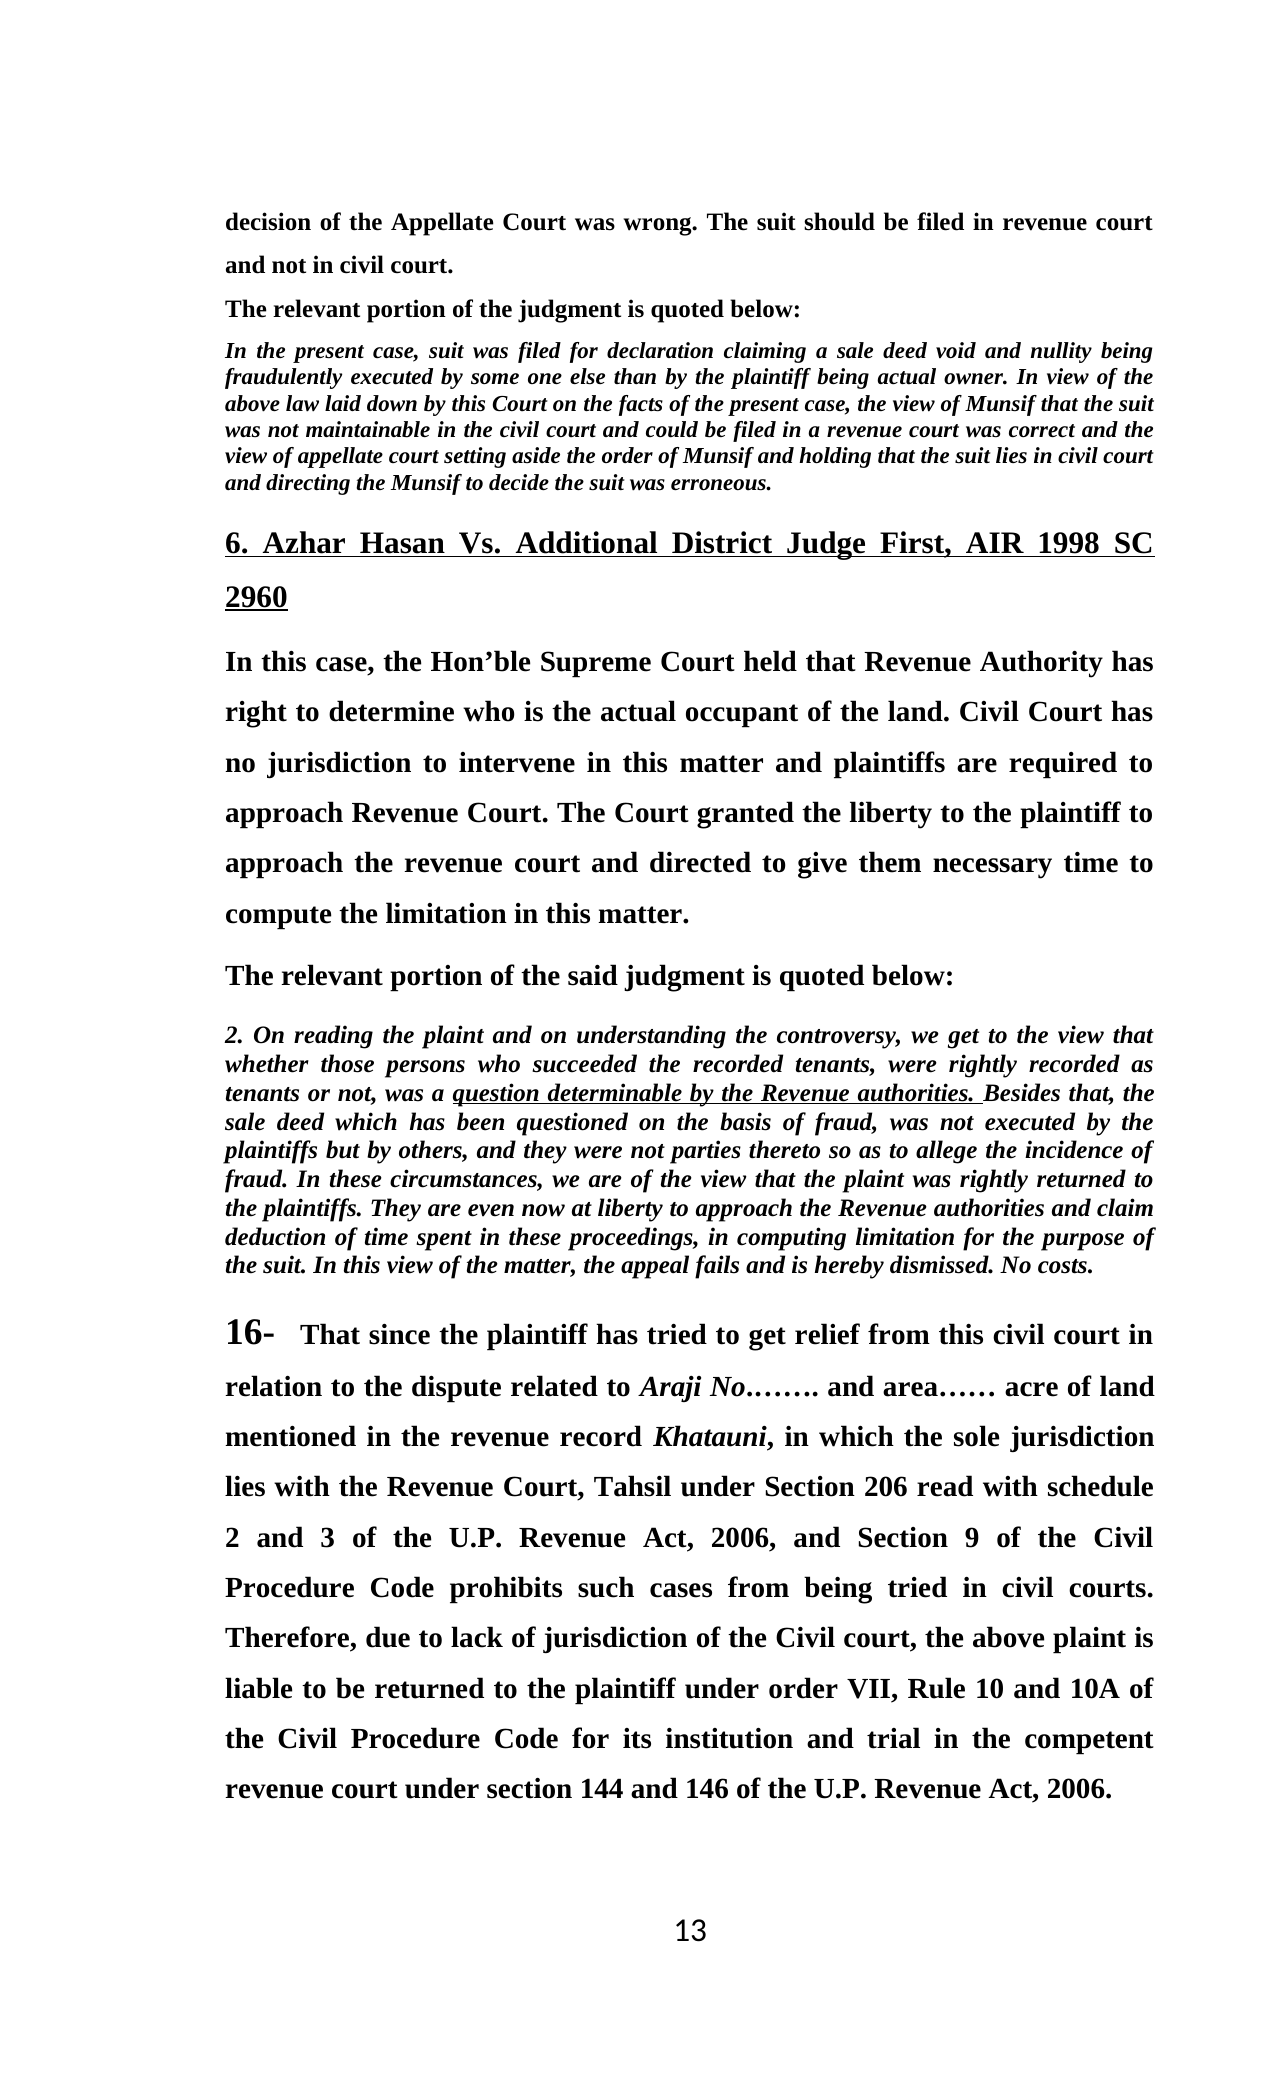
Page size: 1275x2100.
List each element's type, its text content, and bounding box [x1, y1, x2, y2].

text In the present case, suit was filed for declaration claiming a sale deed void and nullity being fraudulently executed by some one else than by the plaintiff being actual owner. In view of the above law laid down by this Court on the facts of the present case, the view of Munsif that the suit was not maintainable in the civil court and could be filed in a revenue court was correct and the view of appellate court setting aside the order of Munsif and holding that the suit lies in civil court and directing the Munsif to decide the suit was erroneous. [225, 337, 1155, 495]
text decision of the Appellate Court was wrong. The suit should be filed in revenue court and not in civil court. [225, 207, 1155, 279]
text The relevant portion of the said judgment is quoted below: [225, 958, 1155, 992]
text 2960 [225, 557, 1155, 614]
text 16- That since the plaintiff has tried to get relief from this civil court in relation to the dispute related to Araji No.……. and area…… acre of land mentioned in the revenue record Khatauni, in which the sole jurisdiction lies with the Revenue Court, Tahsil under Section 206 read with schedule 2 and 3 of the U.P. Revenue Act, 2006, and Section 9 of the Civil Procedure Code prohibits such cases from being tried in civil courts. Therefore, due to lack of jurisdiction of the Civil court, the above plaint is liable to be returned to the plaintiff under order VII, Rule 10 and 10A of the Civil Procedure Code for its institution and trial in the competent revenue court under section 144 and 146 of the U.P. Revenue Act, 2006. [225, 1309, 1155, 1805]
text 6. Azhar Hasan Vs. Additional District Judge First, AIR 1998 SC [225, 524, 1155, 556]
text The relevant portion of the judgment is quoted below: [225, 294, 1155, 322]
text 2. On reading the plaint and on understanding the controversy, we get to the view that whether those persons who succeeded the recorded tenants, were rightly recorded as tenants or not, was a question determinable by the Revenue authorities. Besides that, the sale deed which has been questioned on the basis of fraud, was not executed by the plaintiffs but by others, and they were not parties thereto so as to allege the incidence of fraud. In these circumstances, we are of the view that the plaint was rightly returned to the plaintiffs. They are even now at liberty to approach the Revenue authorities and claim deduction of time spent in these proceedings, in computing limitation for the purpose of the suit. In this view of the matter, the appeal fails and is hereby dismissed. No costs. [225, 1020, 1155, 1279]
text In this case, the Hon’ble Supreme Court held that Revenue Authority has right to determine who is the actual occupant of the land. Civil Court has no jurisdiction to intervene in this matter and plaintiffs are required to approach Revenue Court. The Court granted the liberty to the plaintiff to approach the revenue court and directed to give them necessary time to compute the limitation in this matter. [225, 644, 1155, 929]
